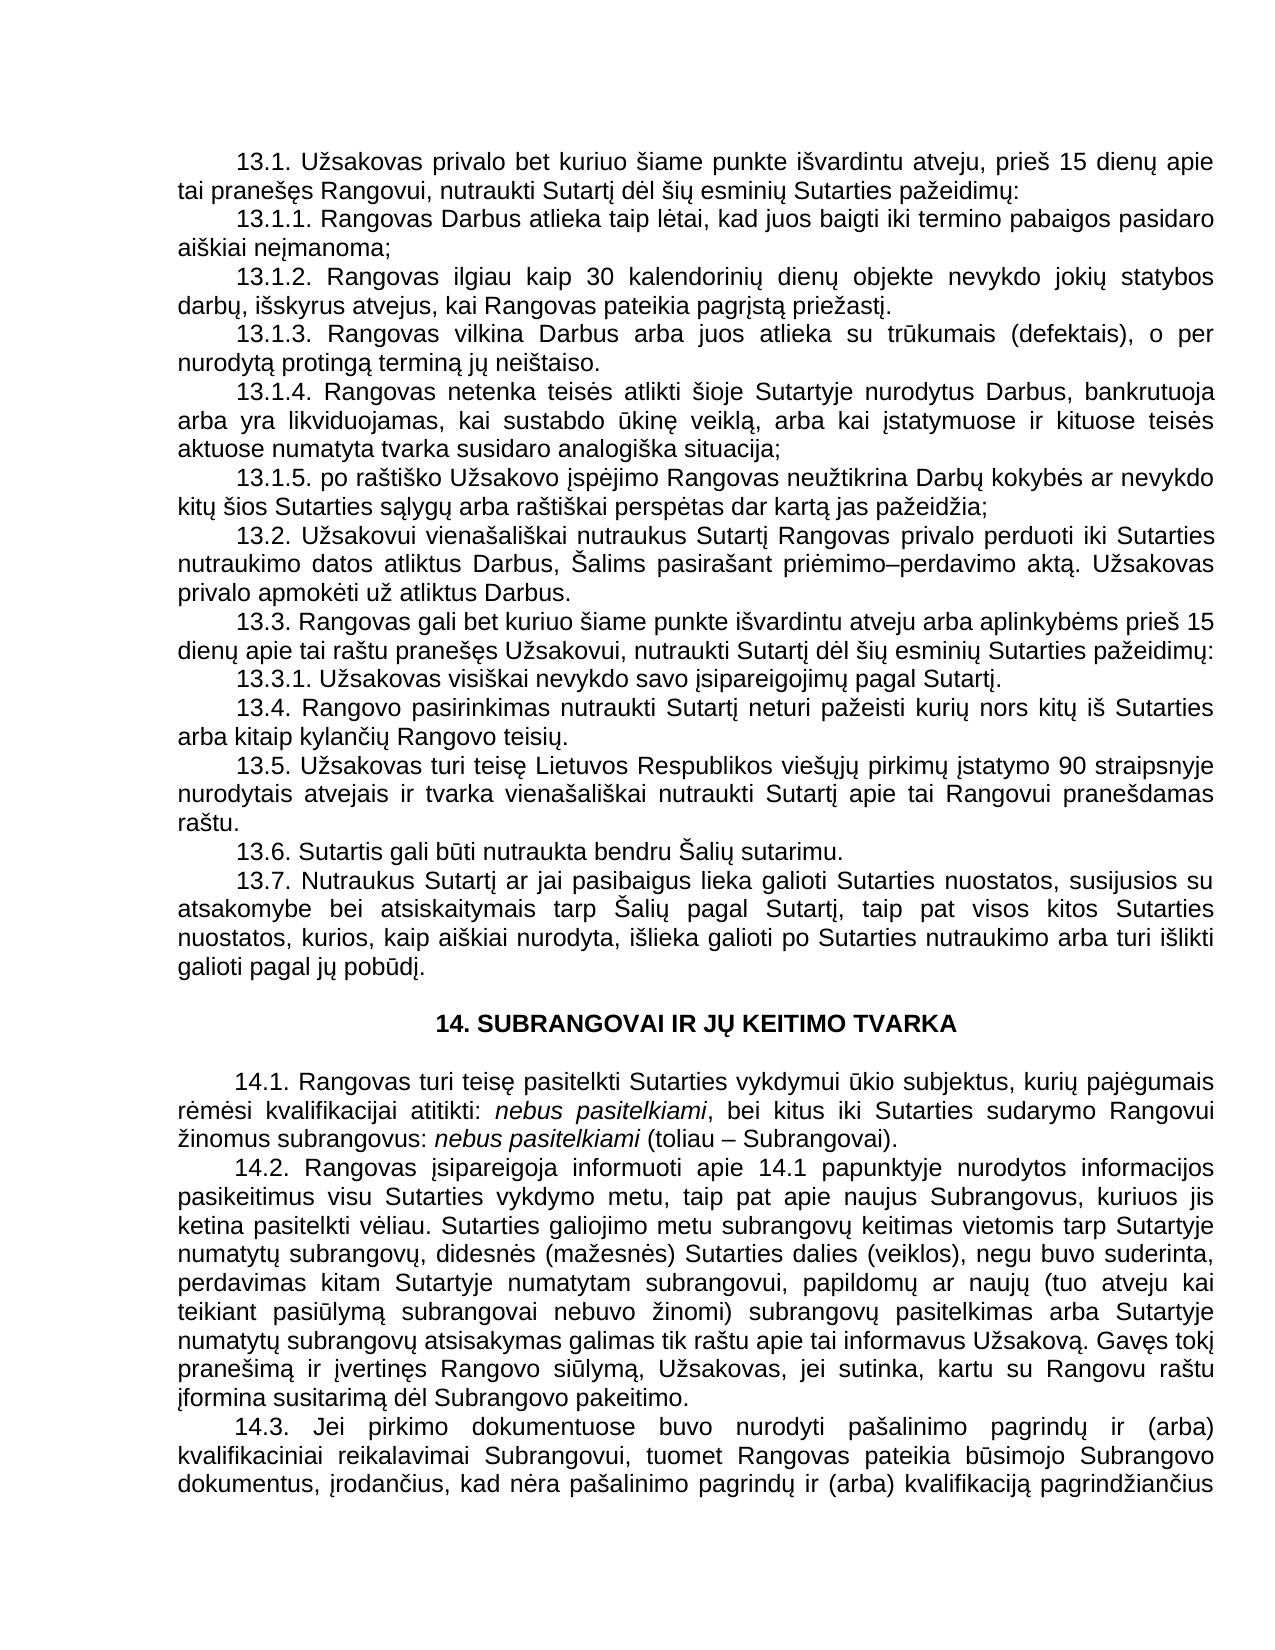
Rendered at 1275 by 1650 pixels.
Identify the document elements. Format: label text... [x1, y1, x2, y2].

text 14.1. Rangovas turi teisę pasitelkti Sutarties vykdymui ūkio subjektus, kurių pajėgumais rėmėsi kvalifikacijai atitikti: nebus pasitelkiami, bei kitus iki Sutarties sudarymo Rangovui žinomus subrangovus: nebus pasitelkiami (toliau – Subrangovai). [177, 1067, 1216, 1153]
text 13.1. Užsakovas privalo bet kuriuo šiame punkte išvardintu atveju, prieš 15 dienų apie tai pranešęs Rangovui, nutraukti Sutartį dėl šių esminių Sutarties pažeidimų: [177, 147, 1216, 204]
text 13.3. Rangovas gali bet kuriuo šiame punkte išvardintu atveju arba aplinkybėms prieš 15 dienų apie tai raštu pranešęs Užsakovui, nutraukti Sutartį dėl šių esminių Sutarties pažeidimų: [177, 607, 1216, 664]
text 14. SUBRANGOVAI IR JŲ KEITIMO TVARKA [177, 1009, 1216, 1038]
text 13.1.5. po raštiško Užsakovo įspėjimo Rangovas neužtikrina Darbų kokybės ar nevykdo kitų šios Sutarties sąlygų arba raštiškai perspėtas dar kartą jas pažeidžia; [177, 463, 1216, 521]
text 13.1.2. Rangovas ilgiau kaip 30 kalendorinių dienų objekte nevykdo jokių statybos darbų, išskyrus atvejus, kai Rangovas pateikia pagrįstą priežastį. [177, 262, 1216, 319]
text 13.1.3. Rangovas vilkina Darbus arba juos atlieka su trūkumais (defektais), o per nurodytą protingą terminą jų neištaiso. [177, 319, 1216, 377]
text 14.3. Jei pirkimo dokumentuose buvo nurodyti pašalinimo pagrindų ir (arba) kvalifikaciniai reikalavimai Subrangovui, tuomet Rangovas pateikia būsimojo Subrangovo dokumentus, įrodančius, kad nėra pašalinimo pagrindų ir (arba) kvalifikaciją pagrindžiančius [177, 1412, 1216, 1498]
text 13.1.1. Rangovas Darbus atlieka taip lėtai, kad juos baigti iki termino pabaigos pasidaro aiškiai neįmanoma; [177, 204, 1216, 262]
text 13.3.1. Užsakovas visiškai nevykdo savo įsipareigojimų pagal Sutartį. [177, 664, 1216, 693]
text 13.1.4. Rangovas netenka teisės atlikti šioje Sutartyje nurodytus Darbus, bankrutuoja arba yra likviduojamas, kai sustabdo ūkinę veiklą, arba kai įstatymuose ir kituose teisės aktuose numatyta tvarka susidaro analogiška situacija; [177, 377, 1216, 463]
text 13.4. Rangovo pasirinkimas nutraukti Sutartį neturi pažeisti kurių nors kitų iš Sutarties arba kitaip kylančių Rangovo teisių. [177, 693, 1216, 751]
text 13.7. Nutraukus Sutartį ar jai pasibaigus lieka galioti Sutarties nuostatos, susijusios su atsakomybe bei atsiskaitymais tarp Šalių pagal Sutartį, taip pat visos kitos Sutarties nuostatos, kurios, kaip aiškiai nurodyta, išlieka galioti po Sutarties nutraukimo arba turi išlikti galioti pagal jų pobūdį. [177, 866, 1216, 981]
text 13.6. Sutartis gali būti nutraukta bendru Šalių sutarimu. [177, 837, 1216, 866]
text 13.5. Užsakovas turi teisę Lietuvos Respublikos viešųjų pirkimų įstatymo 90 straipsnyje nurodytais atvejais ir tvarka vienašališkai nutraukti Sutartį apie tai Rangovui pranešdamas raštu. [177, 751, 1216, 837]
text 14.2. Rangovas įsipareigoja informuoti apie 14.1 papunktyje nurodytos informacijos pasikeitimus visu Sutarties vykdymo metu, taip pat apie naujus Subrangovus, kuriuos jis ketina pasitelkti vėliau. Sutarties galiojimo metu subrangovų keitimas vietomis tarp Sutartyje numatytų subrangovų, didesnės (mažesnės) Sutarties dalies (veiklos), negu buvo suderinta, perdavimas kitam Sutartyje numatytam subrangovui, papildomų ar naujų (tuo atveju kai teikiant pasiūlymą subrangovai nebuvo žinomi) subrangovų pasitelkimas arba Sutartyje numatytų subrangovų atsisakymas galimas tik raštu apie tai informavus Užsakovą. Gavęs tokį pranešimą ir įvertinęs Rangovo siūlymą, Užsakovas, jei sutinka, kartu su Rangovu raštu įformina susitarimą dėl Subrangovo pakeitimo. [177, 1153, 1216, 1412]
text 13.2. Užsakovui vienašališkai nutraukus Sutartį Rangovas privalo perduoti iki Sutarties nutraukimo datos atliktus Darbus, Šalims pasirašant priėmimo–perdavimo aktą. Užsakovas privalo apmokėti už atliktus Darbus. [177, 521, 1216, 607]
